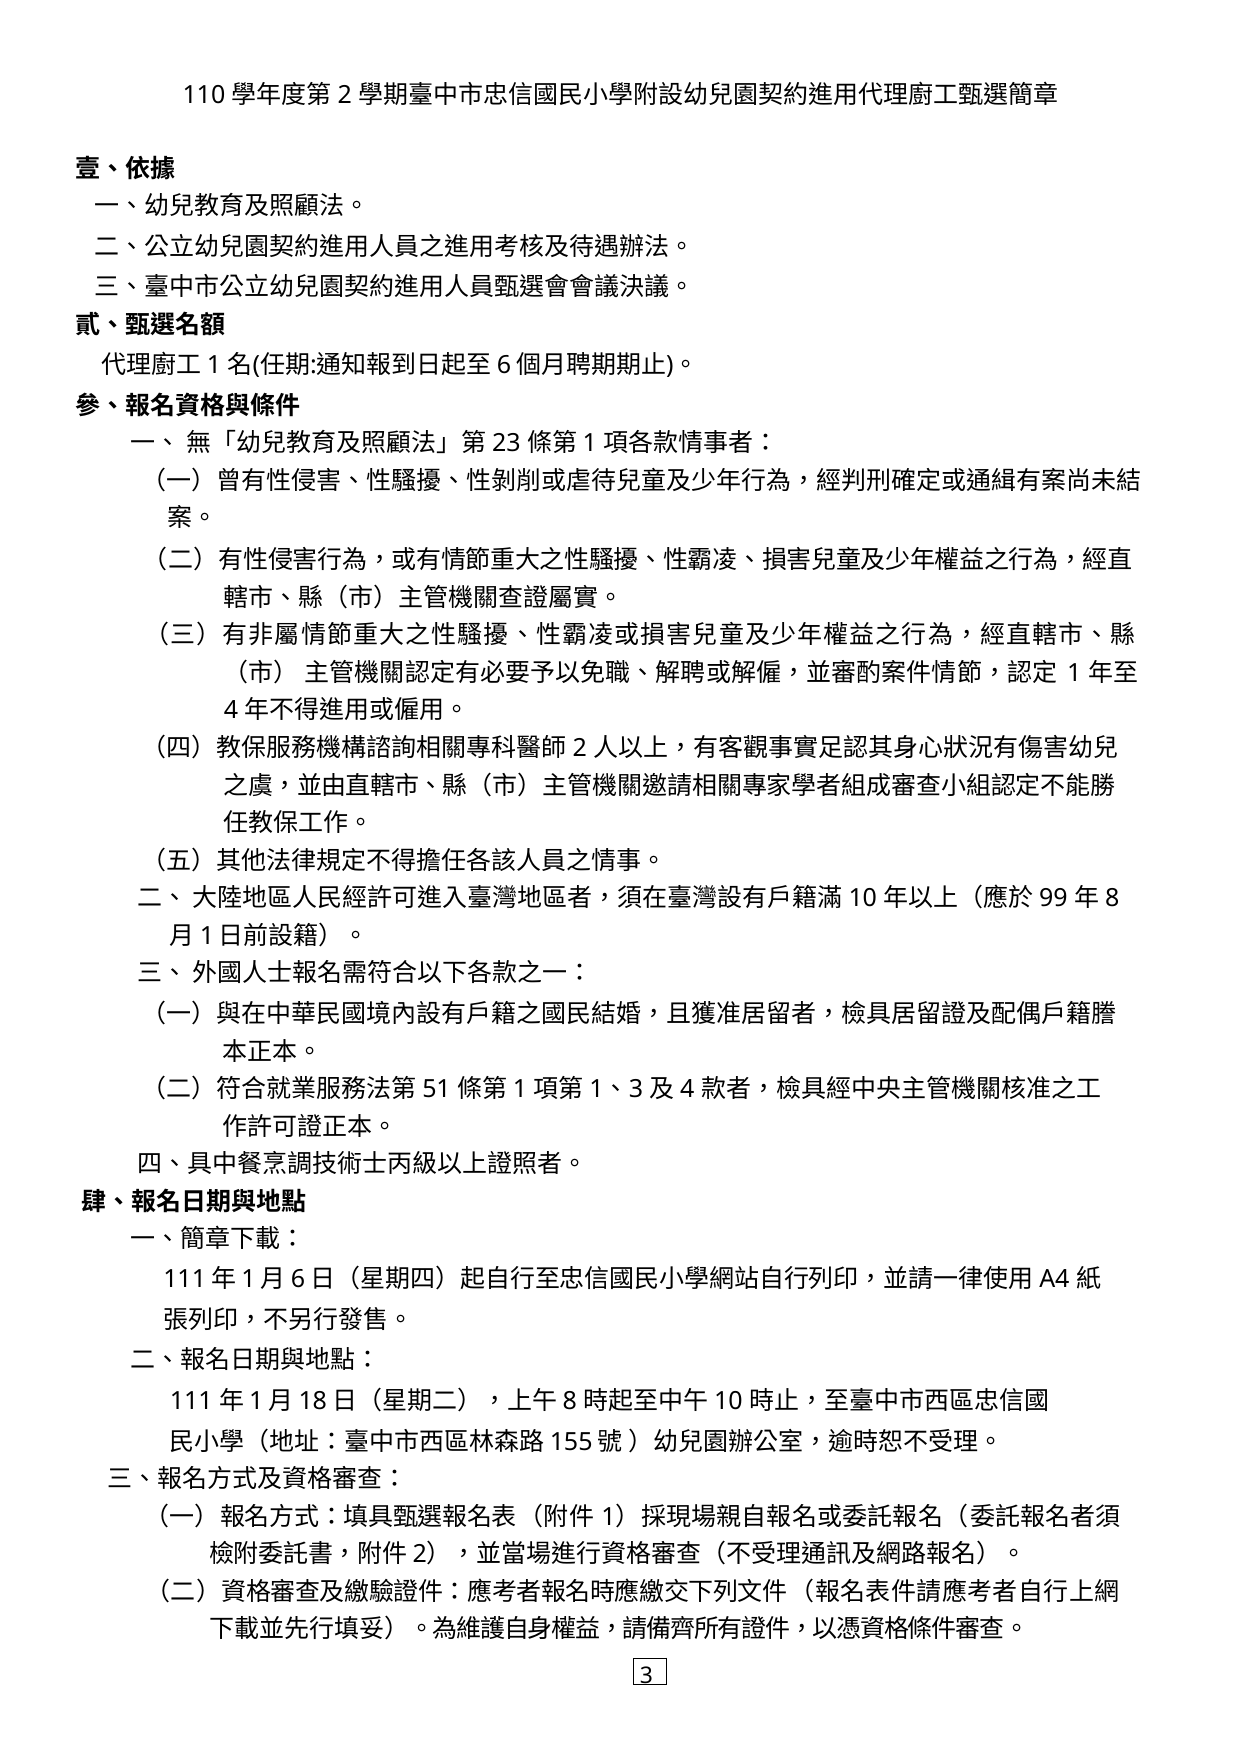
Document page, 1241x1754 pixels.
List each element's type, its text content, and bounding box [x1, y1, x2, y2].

text 四、具中餐烹調技術士丙級以上證照者。 [106, 1142, 595, 1180]
text （四）教保服務機構諮詢相關專科醫師 2 人以上，有客觀事實足認其身心狀況有傷害幼兒之虞，並由直轄市、縣（市）主管機關邀請相關專家學者組成審查小組認定不能勝任教保工作。 [135, 727, 1133, 839]
text 月1日前設籍）。 [131, 914, 1165, 952]
text 二、公立幼兒園契約進用人員之進用考核及待遇辦法。 [75, 225, 709, 263]
text （二）符合就業服務法第 51 條第 1 項第 1、3 及 4 款者，檢具經中央主管機關核准之工作許可證正本。 [135, 1067, 1120, 1142]
text 三、臺中市公立幼兒園契約進用人員甄選會會議決議。 [75, 266, 709, 303]
text 張列印，不另行發售。 [131, 1298, 1125, 1336]
text （一）報名方式：填具甄選報名表（附件1）採現場親自報名或委託報名（委託報名者須檢附委託書，附件2），並當場進行資格審查（不受理通訊及網路報名）。 [130, 1495, 1121, 1570]
text 案。 [135, 497, 1165, 534]
text （五）其他法律規定不得擔任各該人員之情事。 [135, 839, 1165, 877]
text 一、簡章下載： [131, 1217, 1165, 1255]
text 110 學年度第 2 學期臺中市忠信國民小學附設幼兒園契約進用代理廚工甄選簡章 [75, 75, 1165, 111]
text 111 年1月18日（星期二），上午 8 時起至中午 10 時止，至臺中市西區忠信國 [131, 1379, 1125, 1417]
text 一、 無「幼兒教育及照顧法」第 23 條第 1 項各款情事者： [131, 422, 1165, 459]
text 一、幼兒教育及照顧法。 [75, 184, 1165, 222]
text 代理廚工 1 名(任期:通知報到日起至6個月聘期期止)。 [75, 344, 709, 381]
text （二）資格審查及繳驗證件：應考者報名時應繳交下列文件（報名表件請應考者自行上網下載並先行填妥）。為維護自身權益，請備齊所有證件，以憑資格條件審查。 [130, 1570, 1121, 1645]
text 貳、甄選名額 [75, 303, 1165, 341]
text （三）有非屬情節重大之性騷擾、性霸凌或損害兒童及少年權益之行為，經直轄市、縣（市） 主管機關認定有必要予以免職、解聘或解僱，並審酌案件情節，認定 1 年至 4 年不得進用或僱用。 [135, 614, 1138, 726]
text （一）曾有性侵害、性騷擾、性剝削或虐待兒童及少年行為，經判刑確定或通緝有案尚未結 [135, 459, 1165, 497]
text 壹、依據 [75, 147, 1165, 184]
text （一）與在中華民國境內設有戶籍之國民結婚，且獲准居留者，檢具居留證及配偶戶籍謄本正本。 [135, 992, 1120, 1067]
text 三、報名方式及資格審查： [75, 1457, 1027, 1495]
text 肆、報名日期與地點 [75, 1180, 595, 1217]
text 民小學（地址：臺中市西區林森路155號 ）幼兒園辦公室，逾時恕不受理。 [131, 1420, 1125, 1457]
text 參、報名資格與條件 [75, 384, 709, 422]
text 二、報名日期與地點： [131, 1339, 1125, 1376]
text 二、 大陸地區人民經許可進入臺灣地區者，須在臺灣設有戶籍滿 10 年以上（應於 99 年 8 [131, 877, 1165, 914]
text （二）有性侵害行為，或有情節重大之性騷擾、性霸凌、損害兒童及少年權益之行為，經直轄市、縣（市）主管機關查證屬實。 [135, 538, 1133, 613]
text 111年1月6日（星期四）起自行至忠信國民小學網站自行列印，並請一律使用 A4 紙 [131, 1258, 1125, 1295]
text 三、 外國人士報名需符合以下各款之一： [131, 952, 1165, 989]
